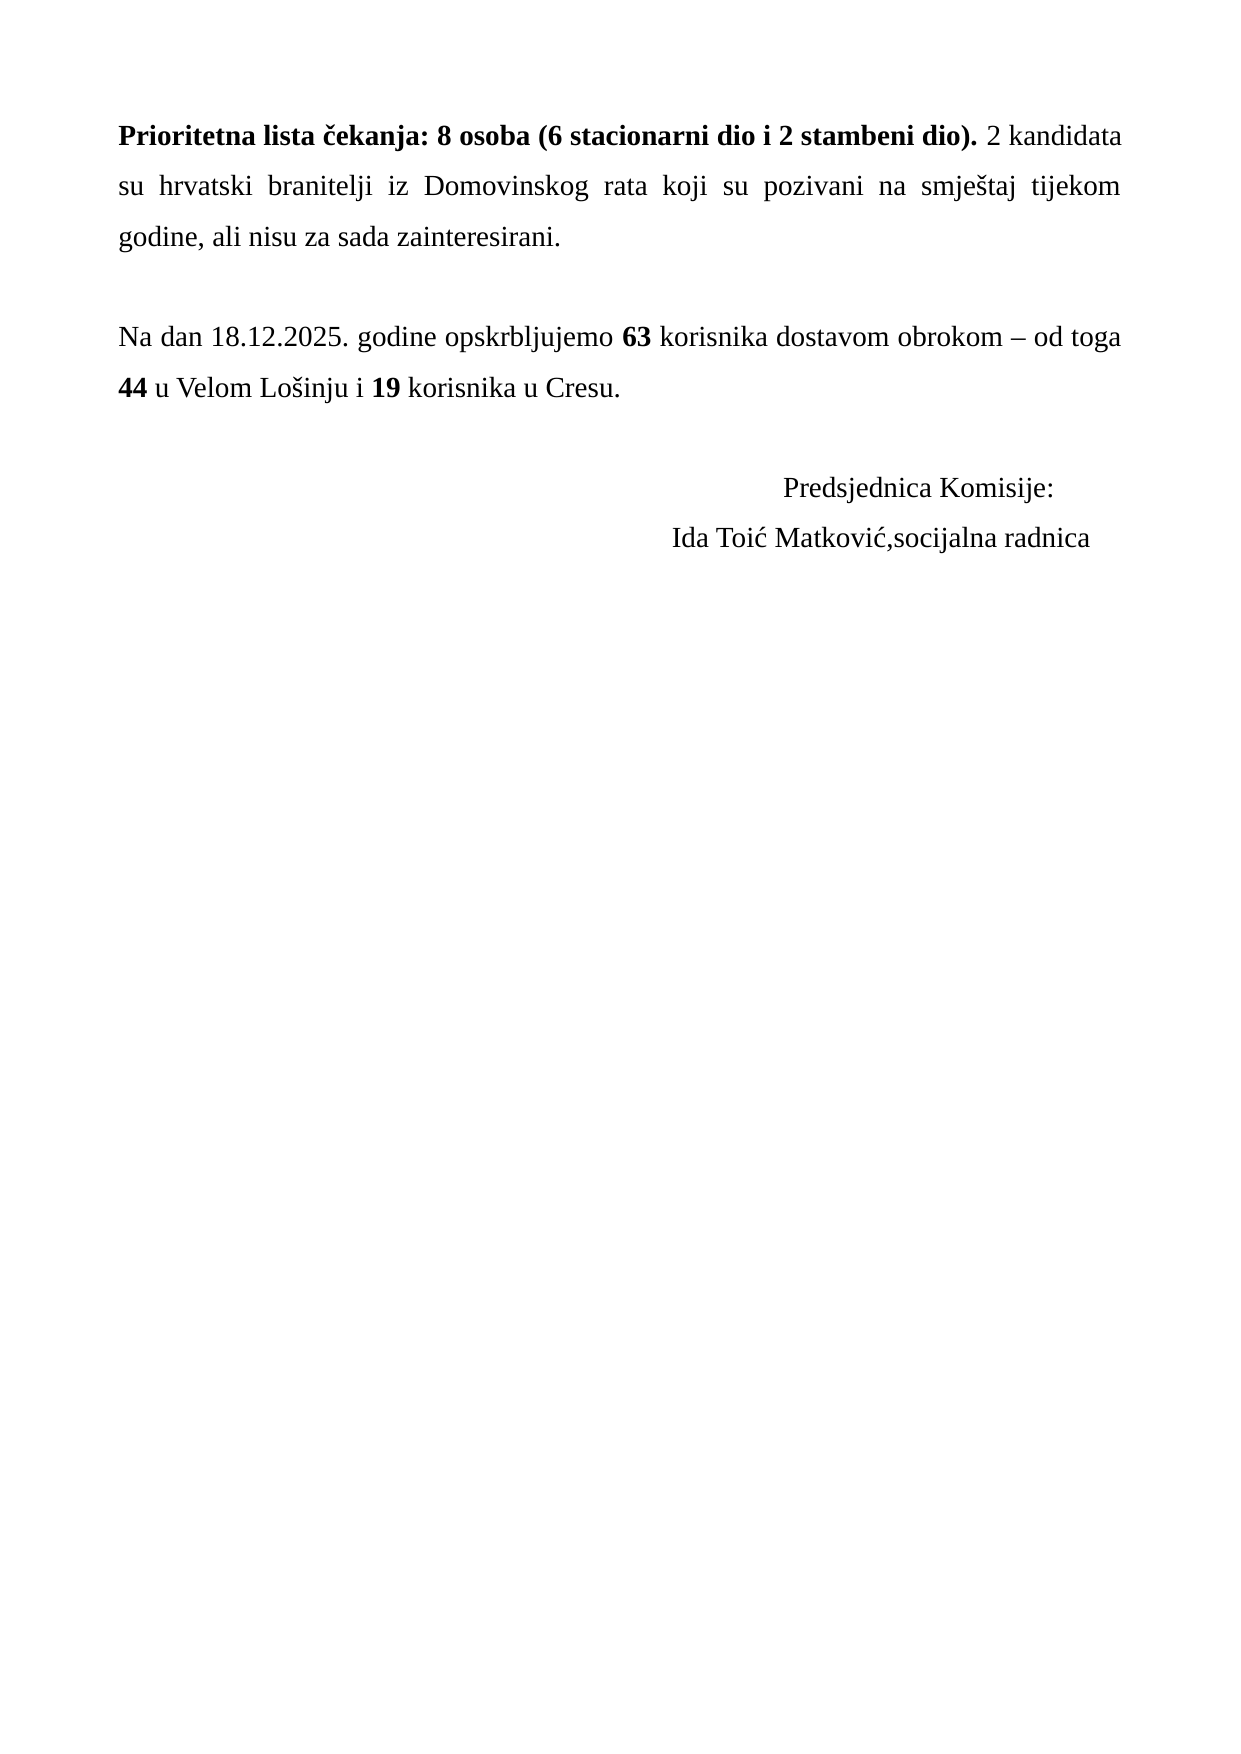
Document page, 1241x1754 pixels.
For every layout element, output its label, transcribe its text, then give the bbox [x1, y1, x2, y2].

text Predsjednica Komisije: [118, 470, 1122, 504]
text Prioritetna lista čekanja: 8 osoba (6 stacionarni dio i 2 stambeni dio). 2 kandidata su hrvatski branitelji iz Domovinskog rata koji su pozivani na smještaj tijekom godine, ali nisu za sada zainteresirani. [118, 118, 1122, 252]
text Ida Toić Matković,socijalna radnica [118, 521, 1122, 554]
text Na dan 18.12.2025. godine opskrbljujemo 63 korisnika dostavom obrokom – od toga 44 u Velom Lošinju i 19 korisnika u Cresu. [118, 319, 1122, 403]
